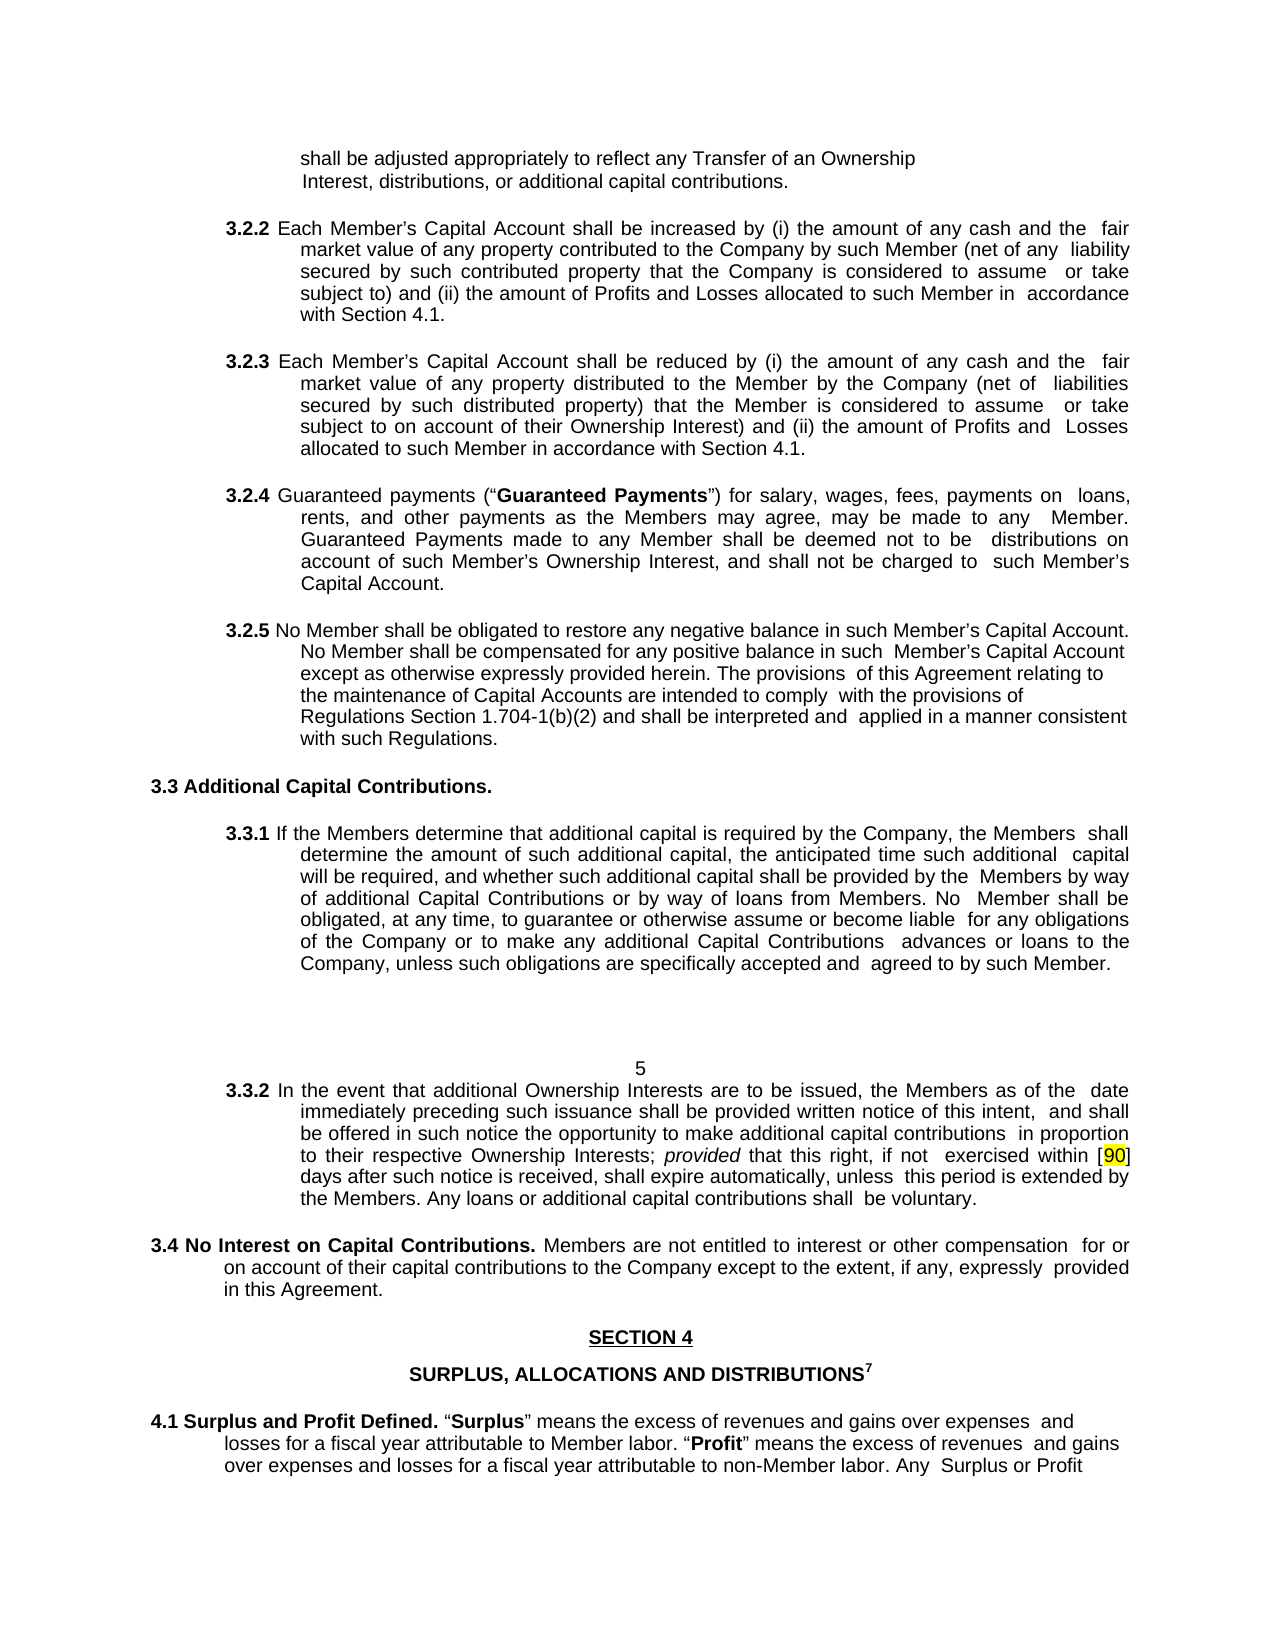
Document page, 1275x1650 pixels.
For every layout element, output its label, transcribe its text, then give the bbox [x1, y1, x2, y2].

text 3.2.4 Guaranteed payments (“Guaranteed Payments”) for salary, wages, fees, payments on loans, rents, and other payments as the Members may agree, may be made to any Member. Guaranteed Payments made to any Member shall be deemed not to be distributions on account of such Member’s Ownership Interest, and shall not be charged to such Member’s Capital Account. [226, 485, 1131, 594]
text shall be adjusted appropriately to reflect any Transfer of an Ownership [226, 148, 1131, 170]
text SECTION 4 [150, 1326, 1131, 1348]
text 5 [150, 1057, 1131, 1080]
text 3.2.5 No Member shall be obligated to restore any negative balance in such Member’s Capital Account. No Member shall be compensated for any positive balance in such Member’s Capital Account except as otherwise expressly provided herein. The provisions of this Agreement relating to the maintenance of Capital Accounts are intended to comply with the provisions of Regulations Section 1.704-1(b)(2) and shall be interpreted and applied in a manner consistent with such Regulations. [226, 620, 1131, 750]
text 3.4 No Interest on Capital Contributions. Members are not entitled to interest or other compensation for or on account of their capital contributions to the Company except to the extent, if any, expressly provided in this Agreement. [151, 1235, 1131, 1301]
text 4.1 Surplus and Profit Defined. “Surplus” means the excess of revenues and gains over expenses and losses for a fiscal year attributable to Member labor. “Profit” means the excess of revenues and gains over expenses and losses for a fiscal year attributable to non-Member labor. Any Surplus or Profit [151, 1411, 1126, 1476]
text Interest, distributions, or additional capital contributions. [302, 170, 1131, 193]
text 3.2.3 Each Member’s Capital Account shall be reduced by (i) the amount of any cash and the fair market value of any property distributed to the Member by the Company (net of liabilities secured by such distributed property) that the Member is considered to assume or take subject to on account of their Ownership Interest) and (ii) the amount of Profits and Losses allocated to such Member in accordance with Section 4.1. [226, 352, 1131, 460]
text 3.3.1 If the Members determine that additional capital is required by the Company, the Members shall determine the amount of such additional capital, the anticipated time such additional capital will be required, and whether such additional capital shall be provided by the Members by way of additional Capital Contributions or by way of loans from Members. No Member shall be obligated, at any time, to guarantee or otherwise assume or become liable for any obligations of the Company or to make any additional Capital Contributions advances or loans to the Company, unless such obligations are specifically accepted and agreed to by such Member. [226, 823, 1131, 974]
text 3.3.2 In the event that additional Ownership Interests are to be issued, the Members as of the date immediately preceding such issuance shall be provided written notice of this intent, and shall be offered in such notice the opportunity to make additional capital contributions in proportion to their respective Ownership Interests; provided that this right, if not exercised within [90] days after such notice is received, shall expire automatically, unless this period is extended by the Members. Any loans or additional capital contributions shall be voluntary. [226, 1080, 1131, 1210]
text SURPLUS, ALLOCATIONS AND DISTRIBUTIONS7 [150, 1361, 1131, 1386]
text 3.2.2 Each Member’s Capital Account shall be increased by (i) the amount of any cash and the fair market value of any property contributed to the Company by such Member (net of any liability secured by such contributed property that the Company is considered to assume or take subject to) and (ii) the amount of Profits and Losses allocated to such Member in accordance with Section 4.1. [226, 218, 1131, 326]
text 3.3 Additional Capital Contributions. [151, 775, 1131, 798]
